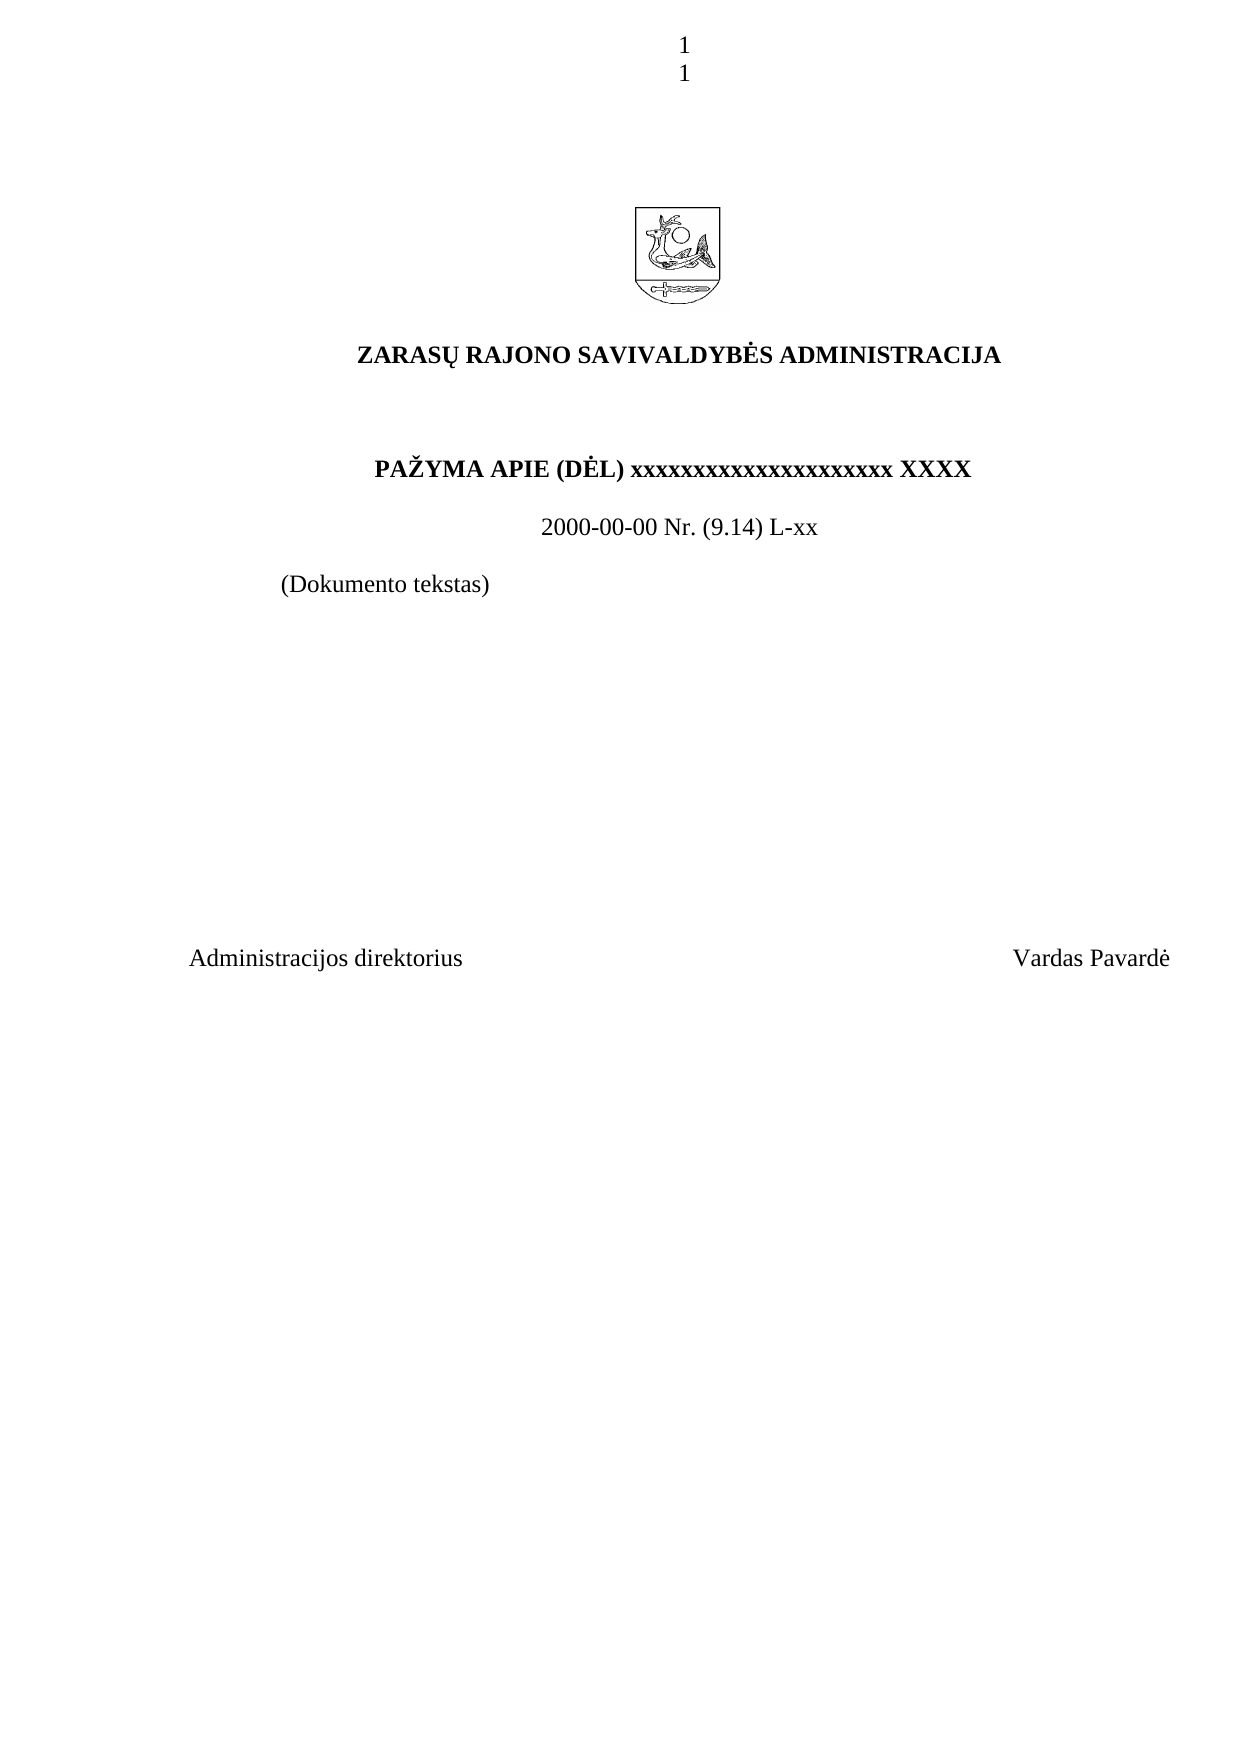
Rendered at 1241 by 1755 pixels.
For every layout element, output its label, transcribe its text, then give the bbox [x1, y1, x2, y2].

table_cell [904, 394, 1181, 422]
table_header Vardas Pavardė [857, 943, 1181, 972]
table_cell [177, 369, 1181, 393]
table_cell [699, 394, 845, 422]
table_header [177, 143, 1181, 341]
table_header [682, 943, 857, 972]
table_cell PAŽYMA APIE (DĖL) xxxxxxxxxxxxxxxxxxxxx xxxx [177, 454, 1181, 483]
table_cell [655, 422, 1181, 454]
table_cell [845, 394, 904, 422]
table_header Administracijos direktorius [177, 943, 682, 972]
table_cell [177, 483, 1181, 512]
table_cell [177, 394, 655, 454]
table_cell ZARASŲ RAJONO SAVIVALDYBĖS ADMINISTRACIJA [177, 341, 1181, 369]
text (Dokumento tekstas) [177, 569, 1181, 598]
table_cell [655, 394, 699, 422]
table_cell 2000-00-00 Nr. (9.14) L-xx [177, 512, 1181, 541]
